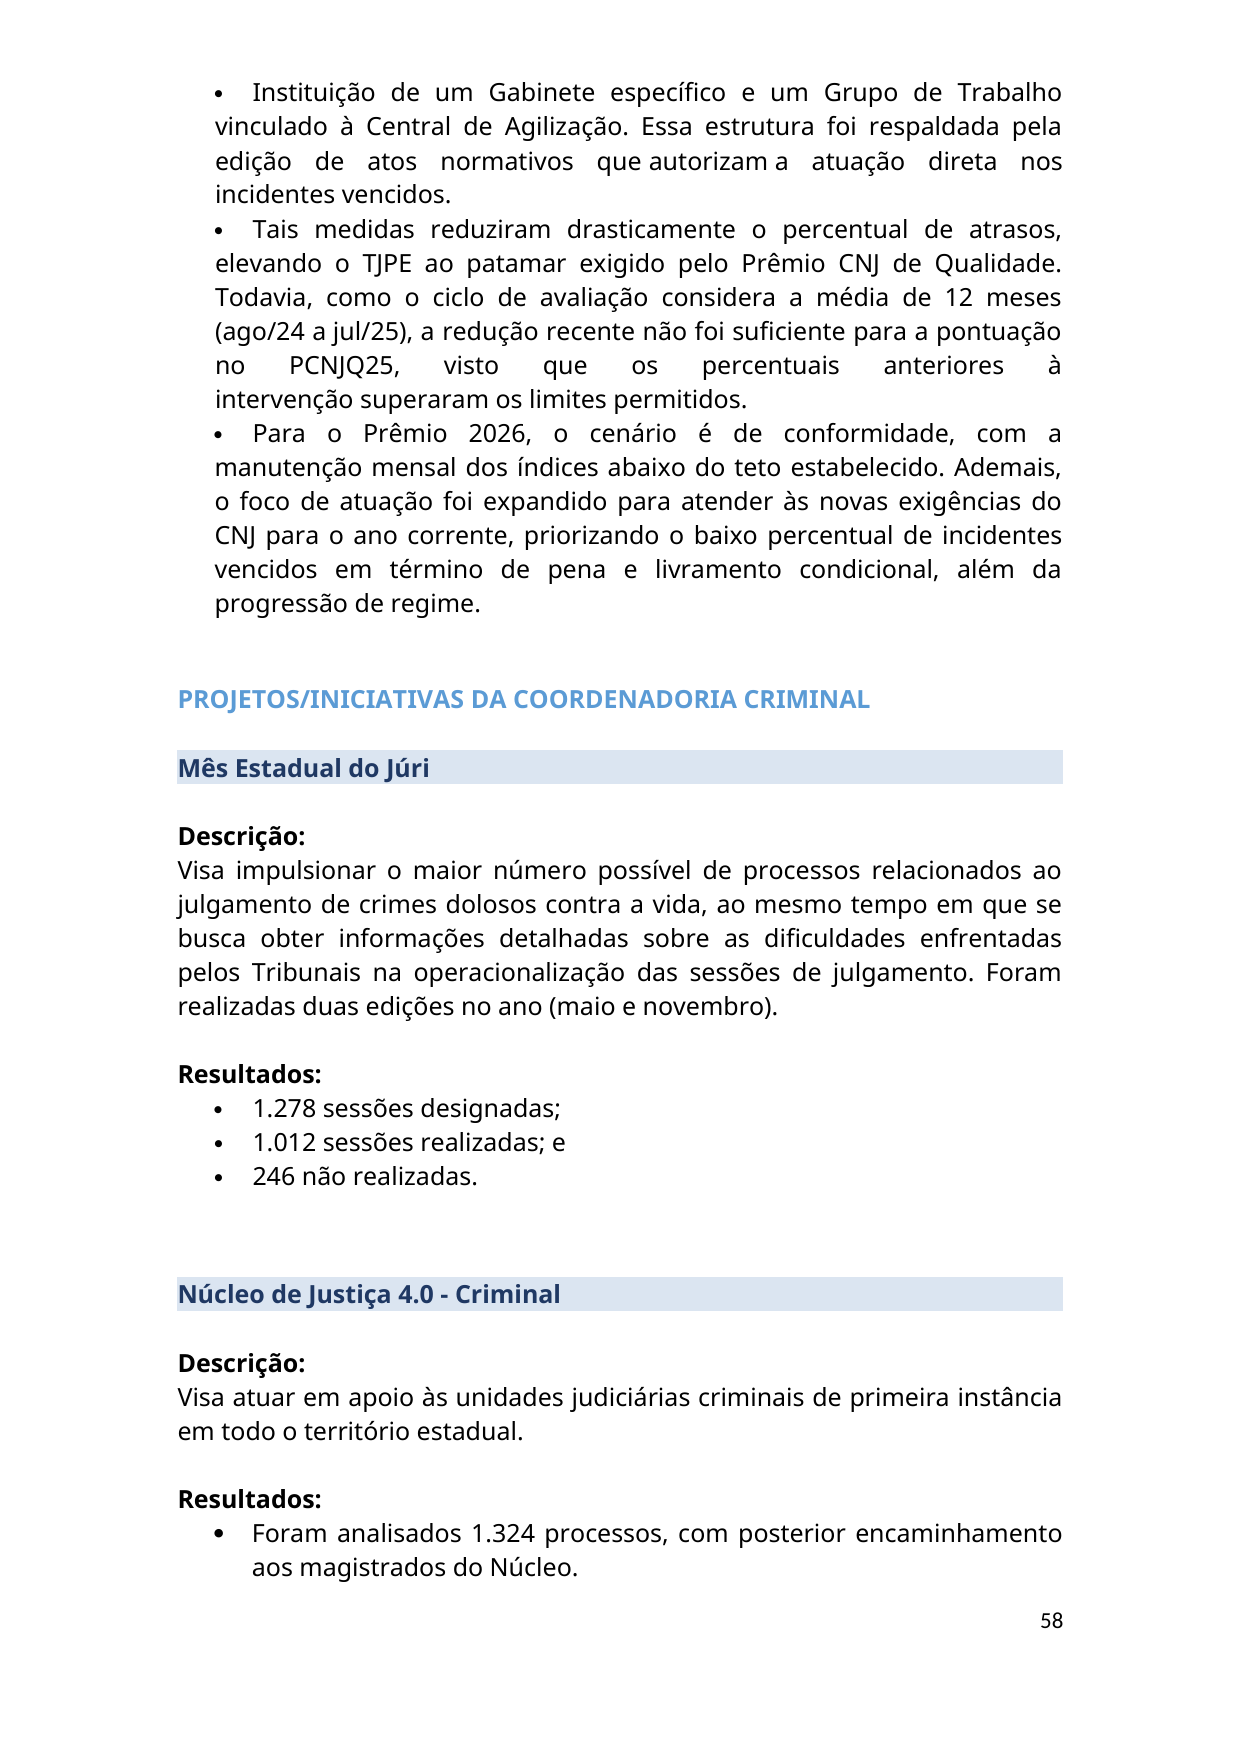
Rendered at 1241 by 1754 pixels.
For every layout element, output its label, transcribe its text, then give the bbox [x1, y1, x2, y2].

list 246 não realizadas. [215, 1159, 1063, 1193]
text Descrição: [177, 818, 1063, 852]
list 1.278 sessões designadas; [214, 1091, 1063, 1125]
text Visa atuar em apoio às unidades judiciárias criminais de primeira instância em todo o território estadual. [177, 1379, 1063, 1447]
text Núcleo de Justiça 4.0 - Criminal [177, 1277, 1063, 1311]
list Para o Prêmio 2026, o cenário é de conformidade, com a manutenção mensal dos índices abaixo do teto estabelecido. Ademais, o foco de atuação foi expandido para atender às novas exigências do CNJ para o ano corrente, priorizando o baixo percentual de incidentes vencidos em término de pena e livramento condicional, além da progressão de regime. [214, 416, 1063, 620]
list 1.012 sessões realizadas; e [215, 1125, 1063, 1159]
text Resultados: [177, 1057, 1063, 1091]
list Foram analisados 1.324 processos, com posterior encaminhamento aos magistrados do Núcleo. [214, 1516, 1063, 1584]
text Visa impulsionar o maior número possível de processos relacionados ao julgamento de crimes dolosos contra a vida, ao mesmo tempo em que se busca obter informações detalhadas sobre as dificuldades enfrentadas pelos Tribunais na operacionalização das sessões de julgamento. Foram realizadas duas edições no ano (maio e novembro). [177, 852, 1063, 1023]
list Tais medidas reduziram drasticamente o percentual de atrasos, elevando o TJPE ao patamar exigido pelo Prêmio CNJ de Qualidade. Todavia, como o ciclo de avaliação considera a média de 12 meses (ago/24 a jul/25), a redução recente não foi suficiente para a pontuação no PCNJQ25, visto que os percentuais anteriores à intervenção superaram os limites permitidos. [215, 211, 1063, 416]
text Mês Estadual do Júri [177, 750, 1063, 784]
list Instituição de um Gabinete específico e um Grupo de Trabalho vinculado à Central de Agilização. Essa estrutura foi respaldada pela edição de atos normativos que autorizam a atuação direta nos incidentes vencidos. [215, 75, 1063, 211]
text Descrição: [177, 1345, 1063, 1379]
text Resultados: [177, 1481, 1063, 1516]
text PROJETOS/INICIATIVAS DA COORDENADORIA CRIMINAL [177, 682, 1063, 716]
